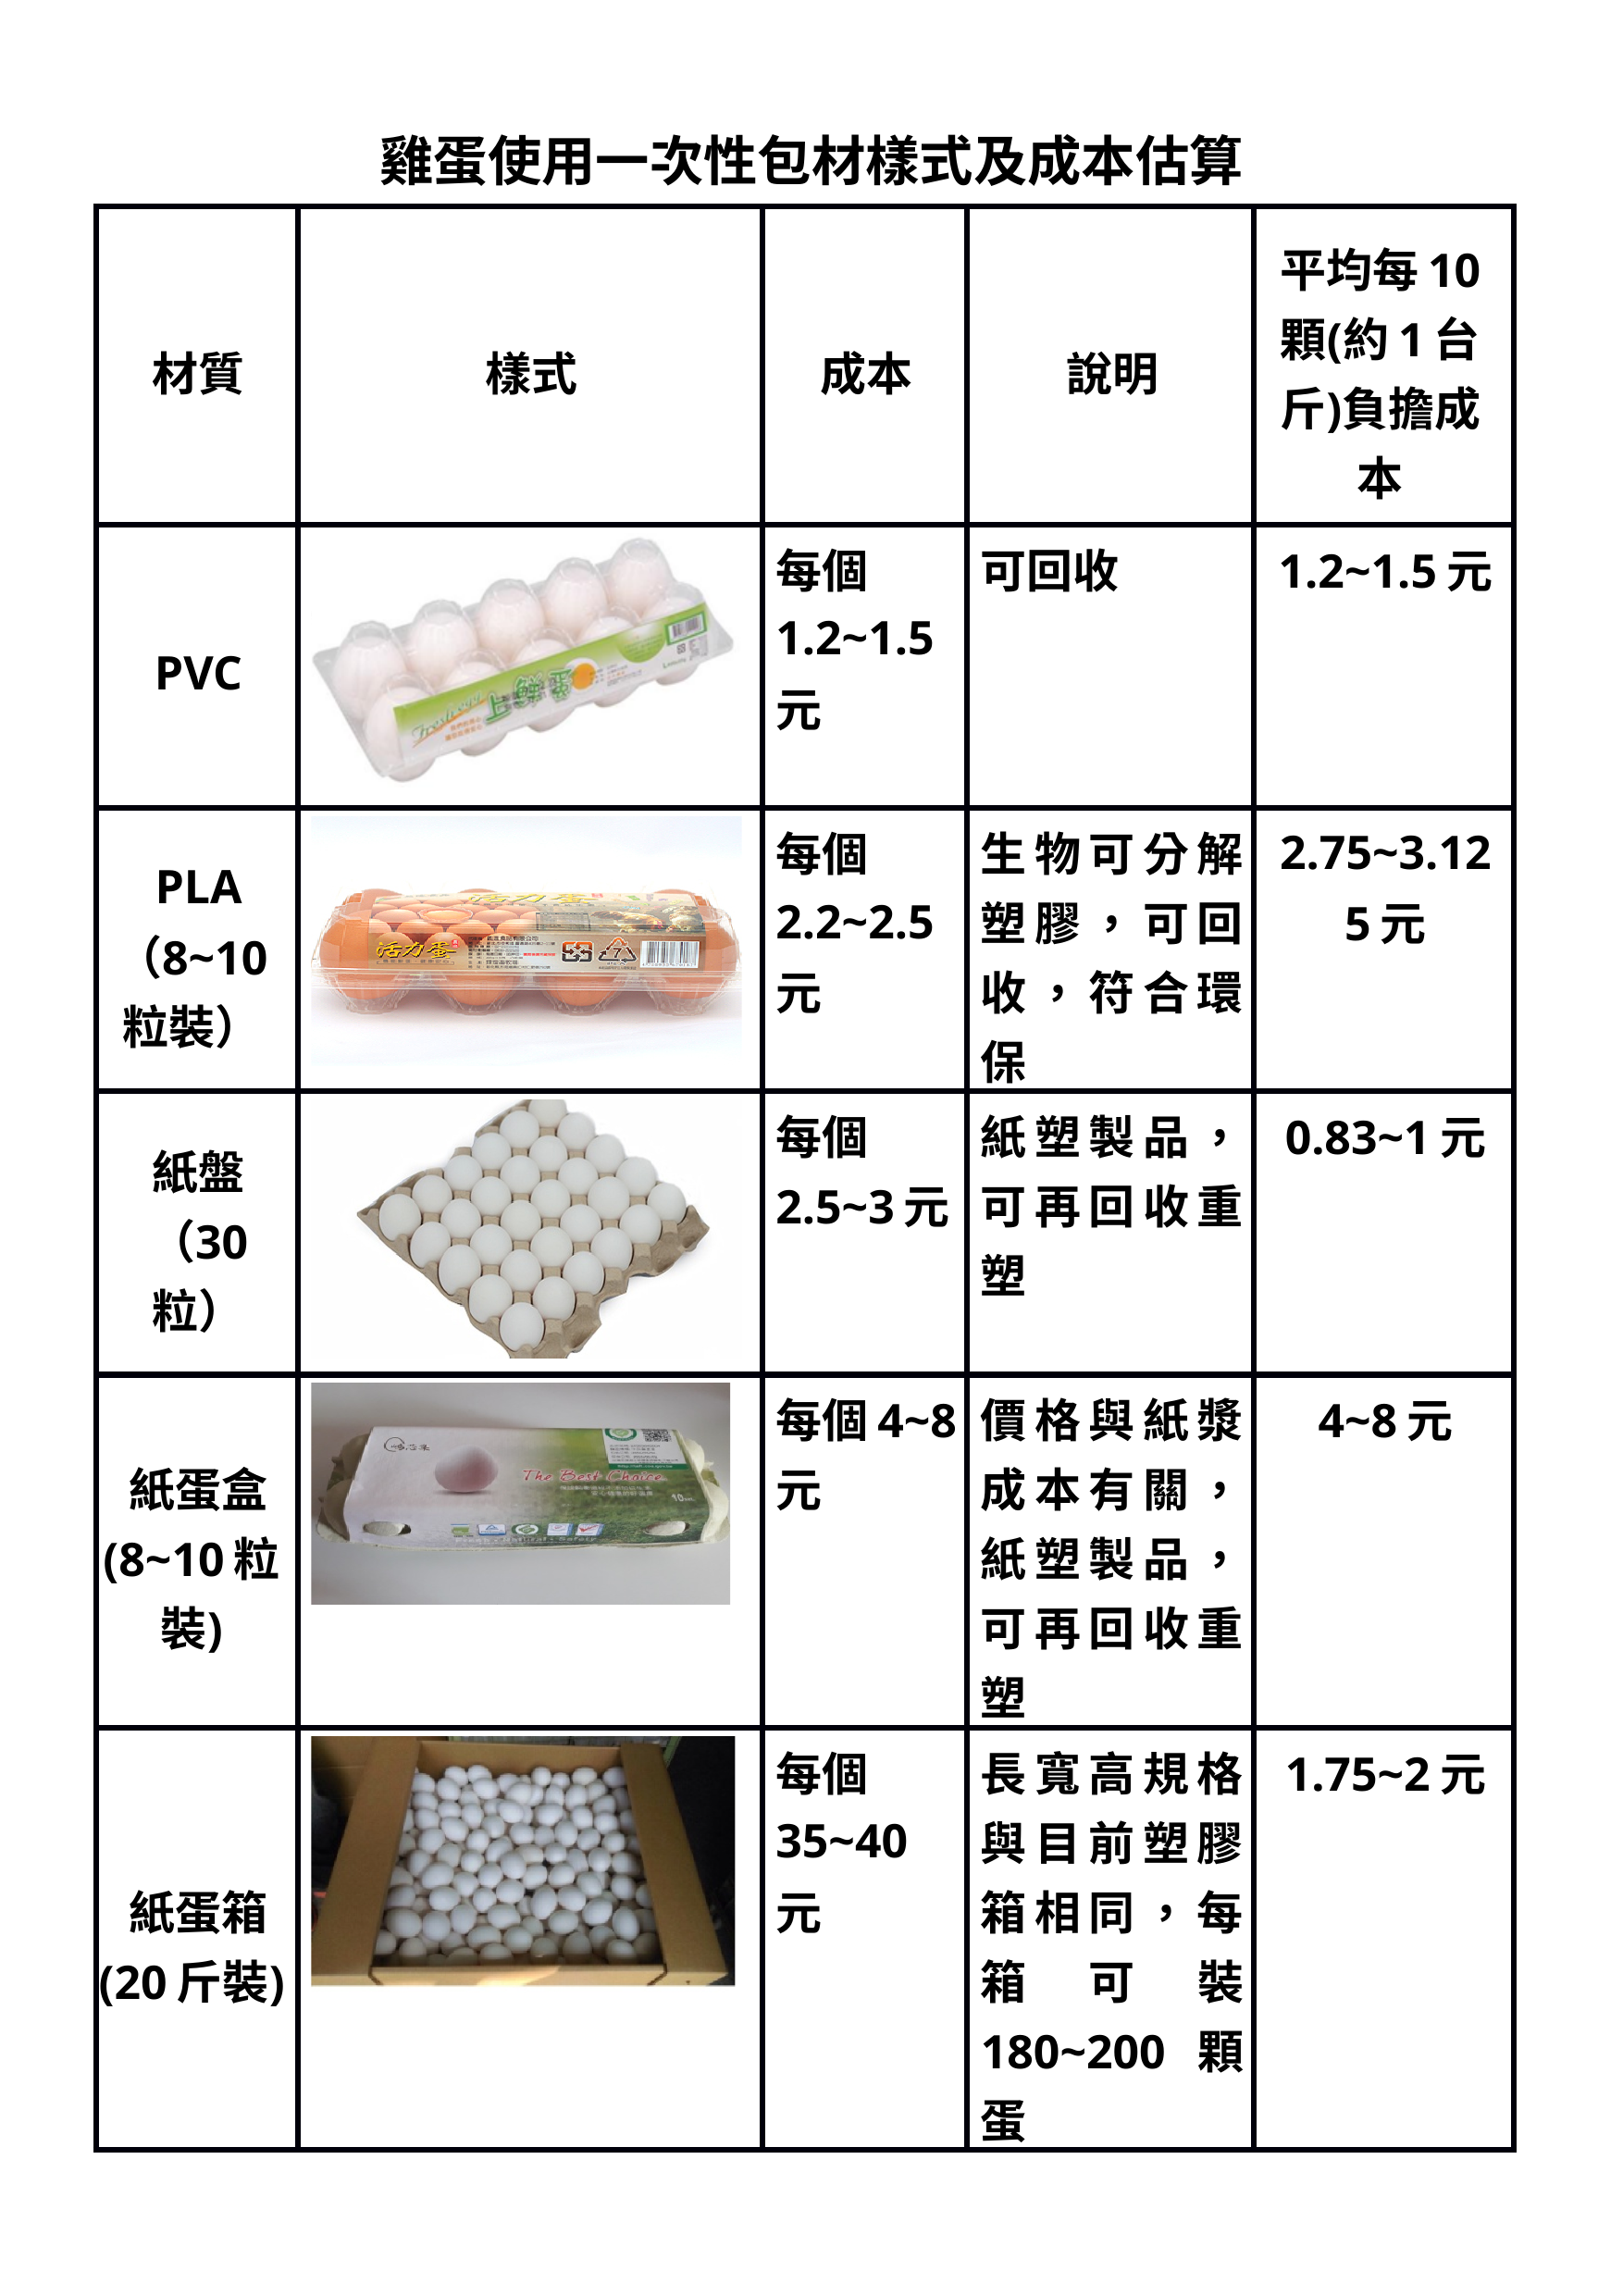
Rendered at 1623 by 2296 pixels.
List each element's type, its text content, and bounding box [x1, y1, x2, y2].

picture [311, 533, 742, 788]
table_cell 紙塑製品，可再回收重塑 [970, 1094, 1251, 1371]
table_cell [301, 811, 760, 1088]
table_cell 每個2.5~3元 [765, 1094, 964, 1371]
table_header 成本 [765, 209, 964, 521]
table_cell 紙蛋盒 (8~10粒裝) [99, 1378, 295, 1724]
table_cell 紙蛋箱 (20斤裝) [99, 1731, 295, 2147]
table_cell PLA （8~10粒裝） [99, 811, 295, 1088]
text 雞蛋使用一次性包材樣式及成本估算 [109, 99, 1514, 204]
table_cell 4~8元 [1257, 1378, 1511, 1724]
table_cell 可回收 [970, 527, 1251, 805]
table_cell [301, 1094, 760, 1371]
table_cell 2.75~3.125元 [1257, 811, 1511, 1088]
picture [311, 816, 742, 1075]
table_cell 1.75~2元 [1257, 1731, 1511, 2147]
table_cell [301, 1731, 760, 2147]
picture [311, 1099, 742, 1359]
table_cell [301, 1378, 760, 1724]
picture [311, 1736, 736, 1992]
table_cell 每個35~40元 [765, 1731, 964, 2147]
table_cell 每個1.2~1.5元 [765, 527, 964, 805]
table_cell 1.2~1.5元 [1257, 527, 1511, 805]
table_cell 紙盤 （30粒） [99, 1094, 295, 1371]
table_header 說明 [970, 209, 1251, 521]
table_cell 每個4~8元 [765, 1378, 964, 1724]
table_header 材質 [99, 209, 295, 521]
table_cell 生物可分解塑膠，可回收，符合環保 [970, 811, 1251, 1088]
table_cell [301, 527, 760, 805]
table_header 樣式 [301, 209, 760, 521]
picture [311, 1383, 731, 1605]
table_cell PVC [99, 527, 295, 805]
table_header 平均每10顆(約1台斤)負擔成本 [1257, 209, 1511, 521]
table_cell 價格與紙漿成本有關，紙塑製品，可再回收重塑 [970, 1378, 1251, 1724]
table_cell 長寬高規格與目前塑膠箱相同，每箱可裝180~200顆蛋 [970, 1731, 1251, 2147]
table_cell 每個2.2~2.5元 [765, 811, 964, 1088]
table_cell 0.83~1元 [1257, 1094, 1511, 1371]
